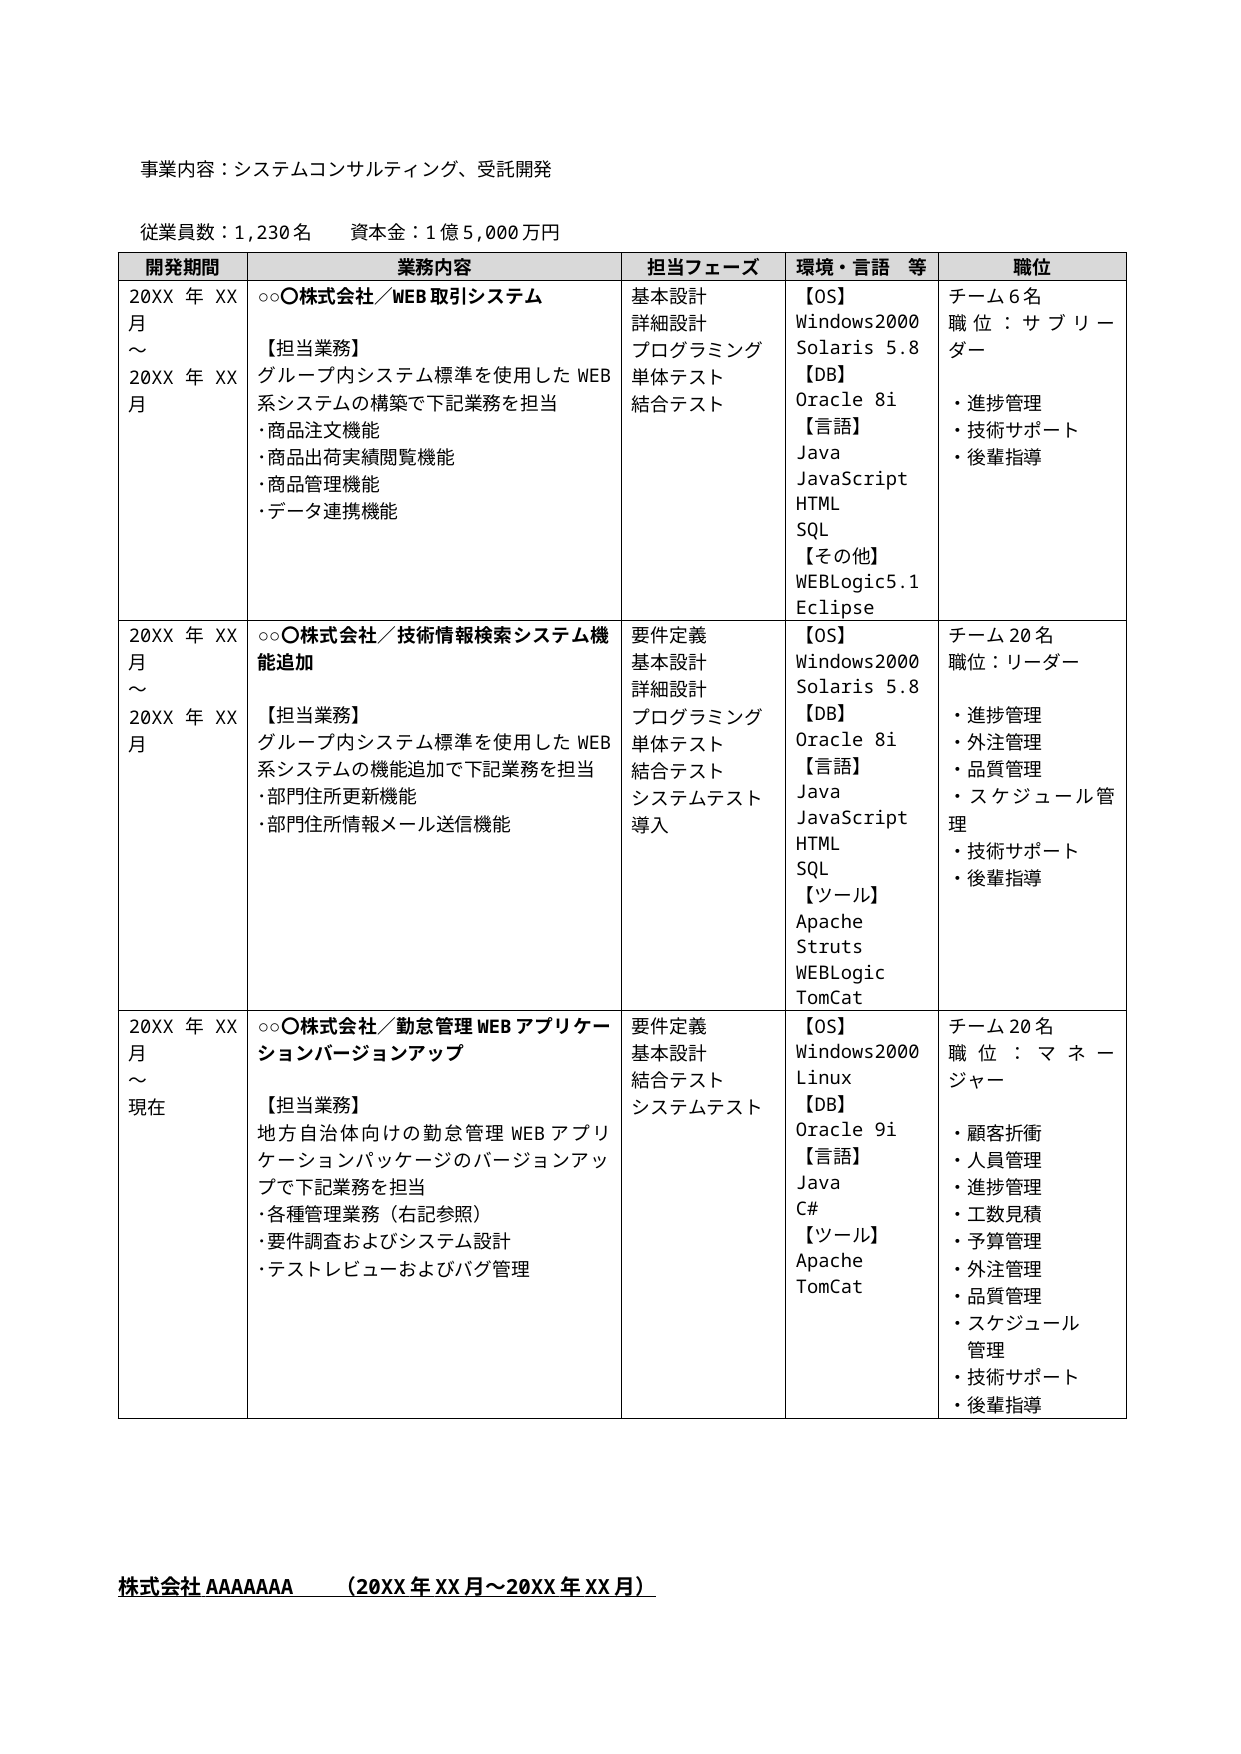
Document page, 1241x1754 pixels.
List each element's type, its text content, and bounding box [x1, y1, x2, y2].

table_cell 20XX年XX月 ～ 20XX年XX月 [119, 621, 247, 1010]
table_header 開発期間 [119, 253, 247, 280]
table_cell 【OS】 Windows2000 Solaris 5.8 【DB】 Oracle 8i 【言語】 Java JavaScript HTML SQL 【その他】 WEBLogic5.1 Eclipse [786, 281, 938, 620]
table_cell チーム6名 職位：サブリーダー ・進捗管理 ・技術サポート ・後輩指導 [939, 281, 1126, 620]
table_cell チーム20名 職位：リーダー ・進捗管理 ・外注管理 ・品質管理 ・スケジュール管理 ・技術サポート ・後輩指導 [939, 621, 1126, 1010]
table_cell 【OS】 Windows2000 Linux 【DB】 Oracle 9i 【言語】 Java C# 【ツール】 Apache TomCat [786, 1011, 938, 1417]
table_header 業務内容 [248, 253, 621, 280]
table_cell 20XX年XX月 ～ 現在 [119, 1011, 247, 1417]
text 従業員数：1,230名 資本金：1億5,000万円 [118, 189, 1122, 252]
table_cell ○○〇株式会社／技術情報検索システム機能追加 【担当業務】 グループ内システム標準を使用したWEB系システムの機能追加で下記業務を担当 ･部門住所更新機能 ･部門住所情報メール送信機能 [248, 621, 621, 1010]
table_header 環境・言語 等 [786, 253, 938, 280]
table_cell ○○〇株式会社／WEB取引システム 【担当業務】 グループ内システム標準を使用したWEB系システムの構築で下記業務を担当 ･商品注文機能 ･商品出荷実績閲覧機能 ･商品管理機能 ･データ連携機能 [248, 281, 621, 620]
table_cell 【OS】 Windows2000 Solaris 5.8 【DB】 Oracle 8i 【言語】 Java JavaScript HTML SQL 【ツール】 Apache Struts WEBLogic TomCat [786, 621, 938, 1010]
table_cell チーム20名 職位：マネージャー ・顧客折衝 ・人員管理 ・進捗管理 ・工数見積 ・予算管理 ・外注管理 ・品質管理 ・スケジュール 管理 ・技術サポート ・後輩指導 [939, 1011, 1126, 1417]
table_cell 要件定義 基本設計 結合テスト システムテスト [622, 1011, 785, 1417]
table_cell 要件定義 基本設計 詳細設計 プログラミング 単体テスト 結合テスト システムテスト 導入 [622, 621, 785, 1010]
table_header 担当フェーズ [622, 253, 785, 280]
text 事業内容：システムコンサルティング、受託開発 [118, 127, 1122, 189]
table_cell 20XX年XX月 ～ 20XX年XX月 [119, 281, 247, 620]
text 株式会社AAAAAAA （20XX年XX月～20XX年XX月） [118, 1543, 1122, 1606]
table_header 職位 [939, 253, 1126, 280]
table_cell 基本設計 詳細設計 プログラミング 単体テスト 結合テスト [622, 281, 785, 620]
table_cell ○○〇株式会社／勤怠管理WEBアプリケーションバージョンアップ 【担当業務】 地方自治体向けの勤怠管理WEBアプリケーションパッケージのバージョンアップで下記業務を担当 ･各種管理業務（右記参照） ･要件調査およびシステム設計 ･テストレビューおよびバグ管理 [248, 1011, 621, 1417]
